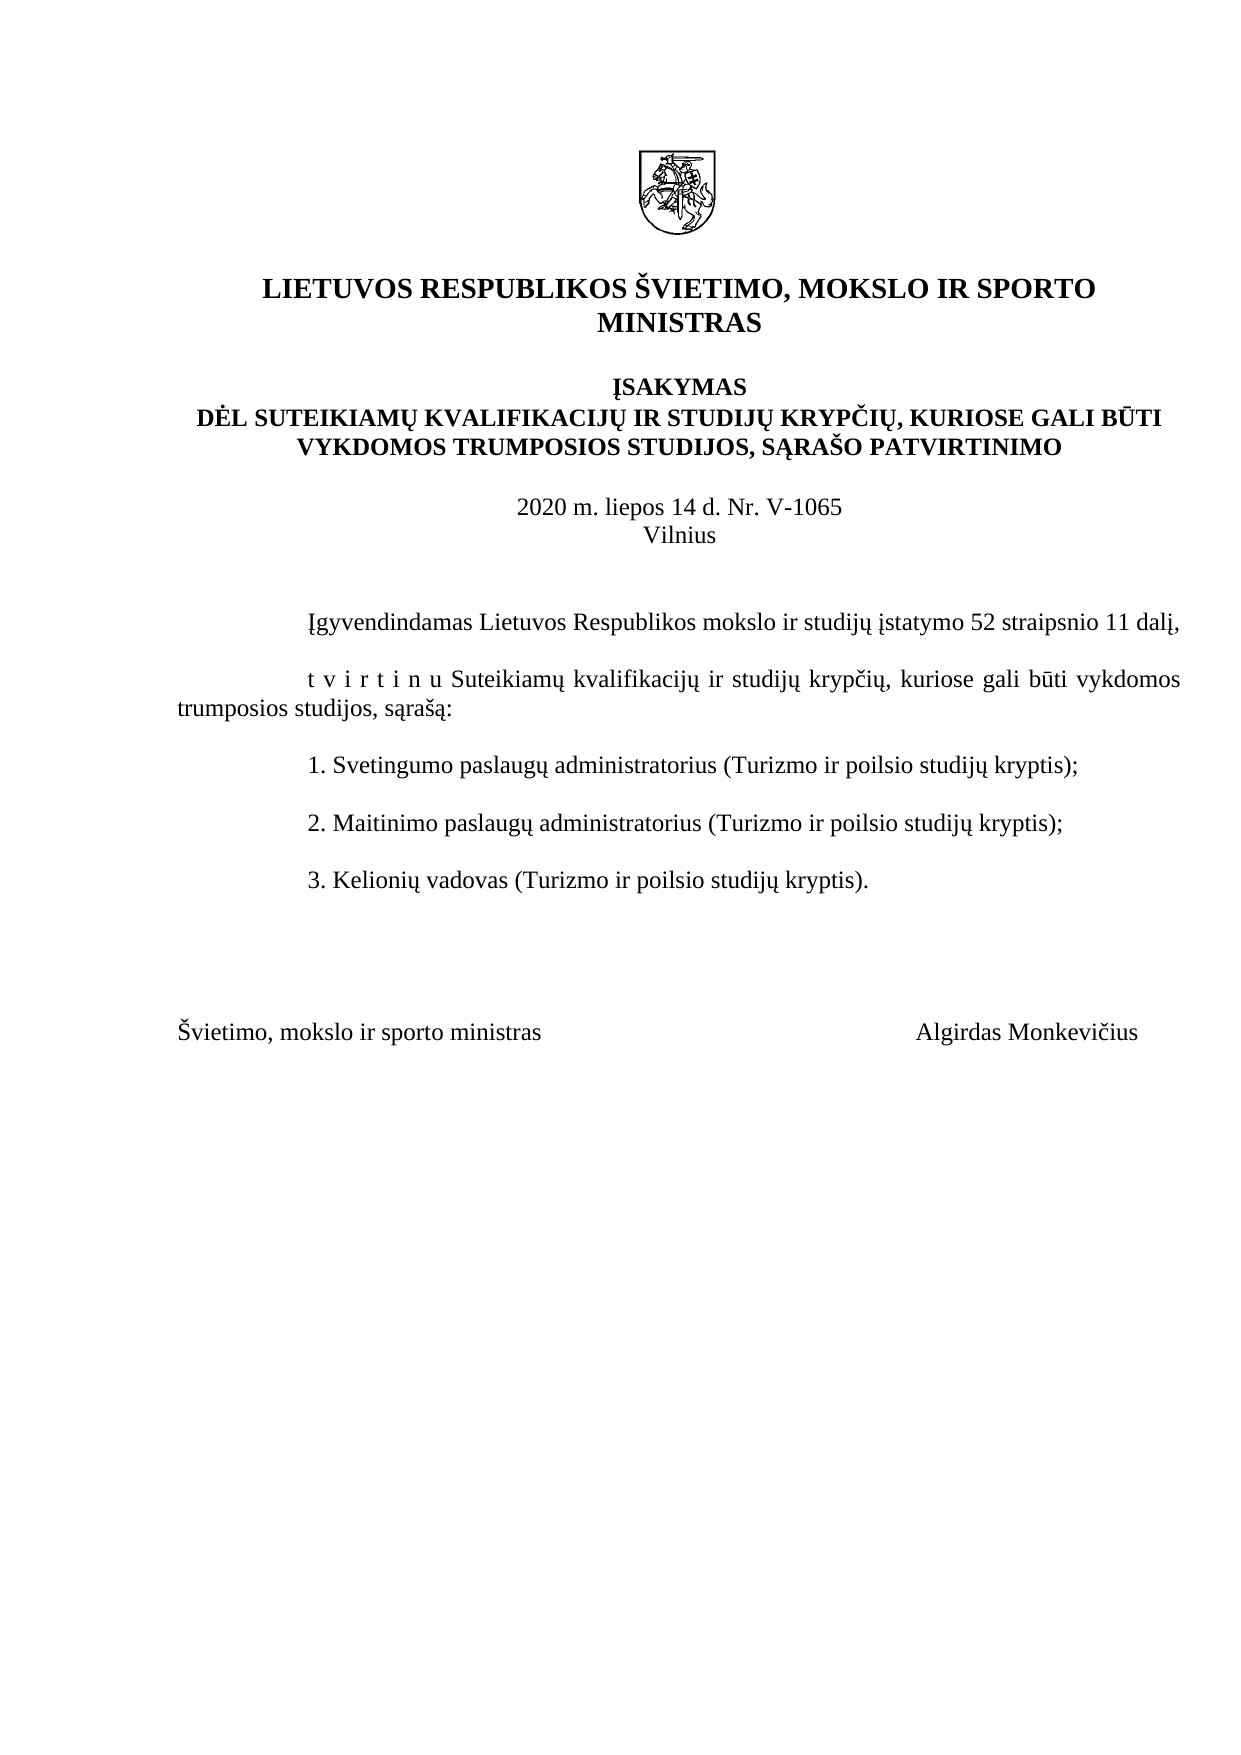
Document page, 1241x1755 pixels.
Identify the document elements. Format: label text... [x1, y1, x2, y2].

text 3. Kelionių vadovas (Turizmo ir poilsio studijų kryptis). [177, 866, 1182, 894]
text 1. Svetingumo paslaugų administratorius (Turizmo ir poilsio studijų kryptis); [177, 751, 1182, 779]
text LIETUVOS RESPUBLIKOS ŠVIETIMO, MOKSLO IR SPORTO MINISTRAS [177, 271, 1182, 338]
text t v i r t i n u Suteikiamų kvalifikacijų ir studijų krypčių, kuriose gali būti vykdomos trumposios studijos, sąrašą: [177, 664, 1182, 722]
text ĮSAKYMAS [177, 372, 1182, 401]
text Švietimo, mokslo ir sporto ministras Algirdas Monkevičius [177, 1017, 1182, 1045]
text 2020 m. liepos 14 d. Nr. V-1065 [177, 492, 1182, 521]
text Įgyvendindamas Lietuvos Respublikos mokslo ir studijų įstatymo 52 straipsnio 11 dalį, [177, 607, 1182, 636]
text Vilnius [177, 521, 1182, 549]
text DĖL SUTEIKIAMŲ KVALIFIKACIJŲ IR STUDIJŲ KRYPČIŲ, KURIOSE GALI BŪTI VYKDOMOS TRUMPOSIOS STUDIJOS, SĄRAŠO PATVIRTINIMO [177, 403, 1182, 461]
text 2. Maitinimo paslaugų administratorius (Turizmo ir poilsio studijų kryptis); [177, 808, 1182, 837]
